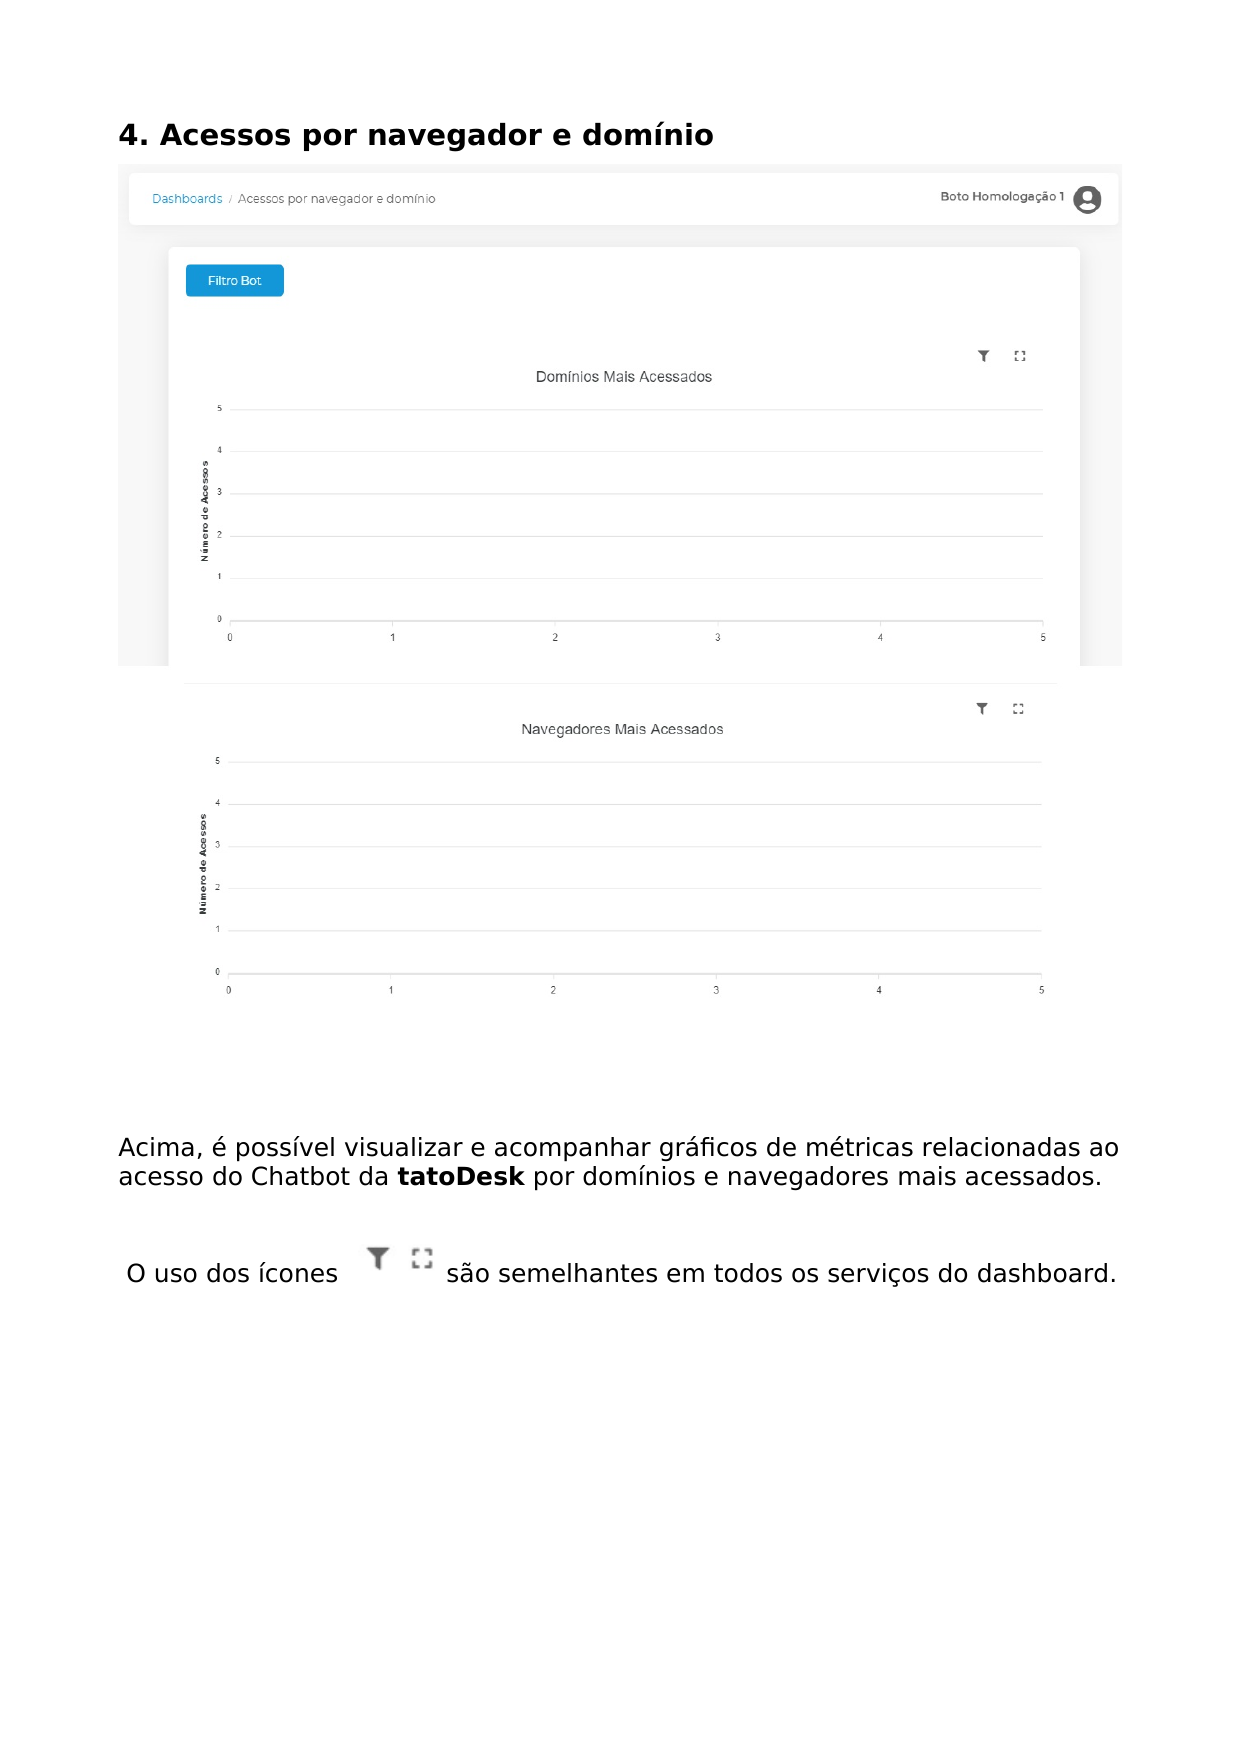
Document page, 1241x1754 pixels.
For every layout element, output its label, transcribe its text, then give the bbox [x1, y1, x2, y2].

picture [346, 1232, 439, 1283]
picture [118, 164, 1123, 1021]
subtitle 4. Acessos por navegador e domínio [118, 118, 1122, 152]
text O uso dos ícones são semelhantes em todos os serviços do dashboard. [118, 1204, 1122, 1289]
text Acima, é possível visualizar e acompanhar gráficos de métricas relacionadas ao acesso do Chatbot da tatoDesk por domínios e navegadores mais acessados. [118, 1133, 1122, 1191]
